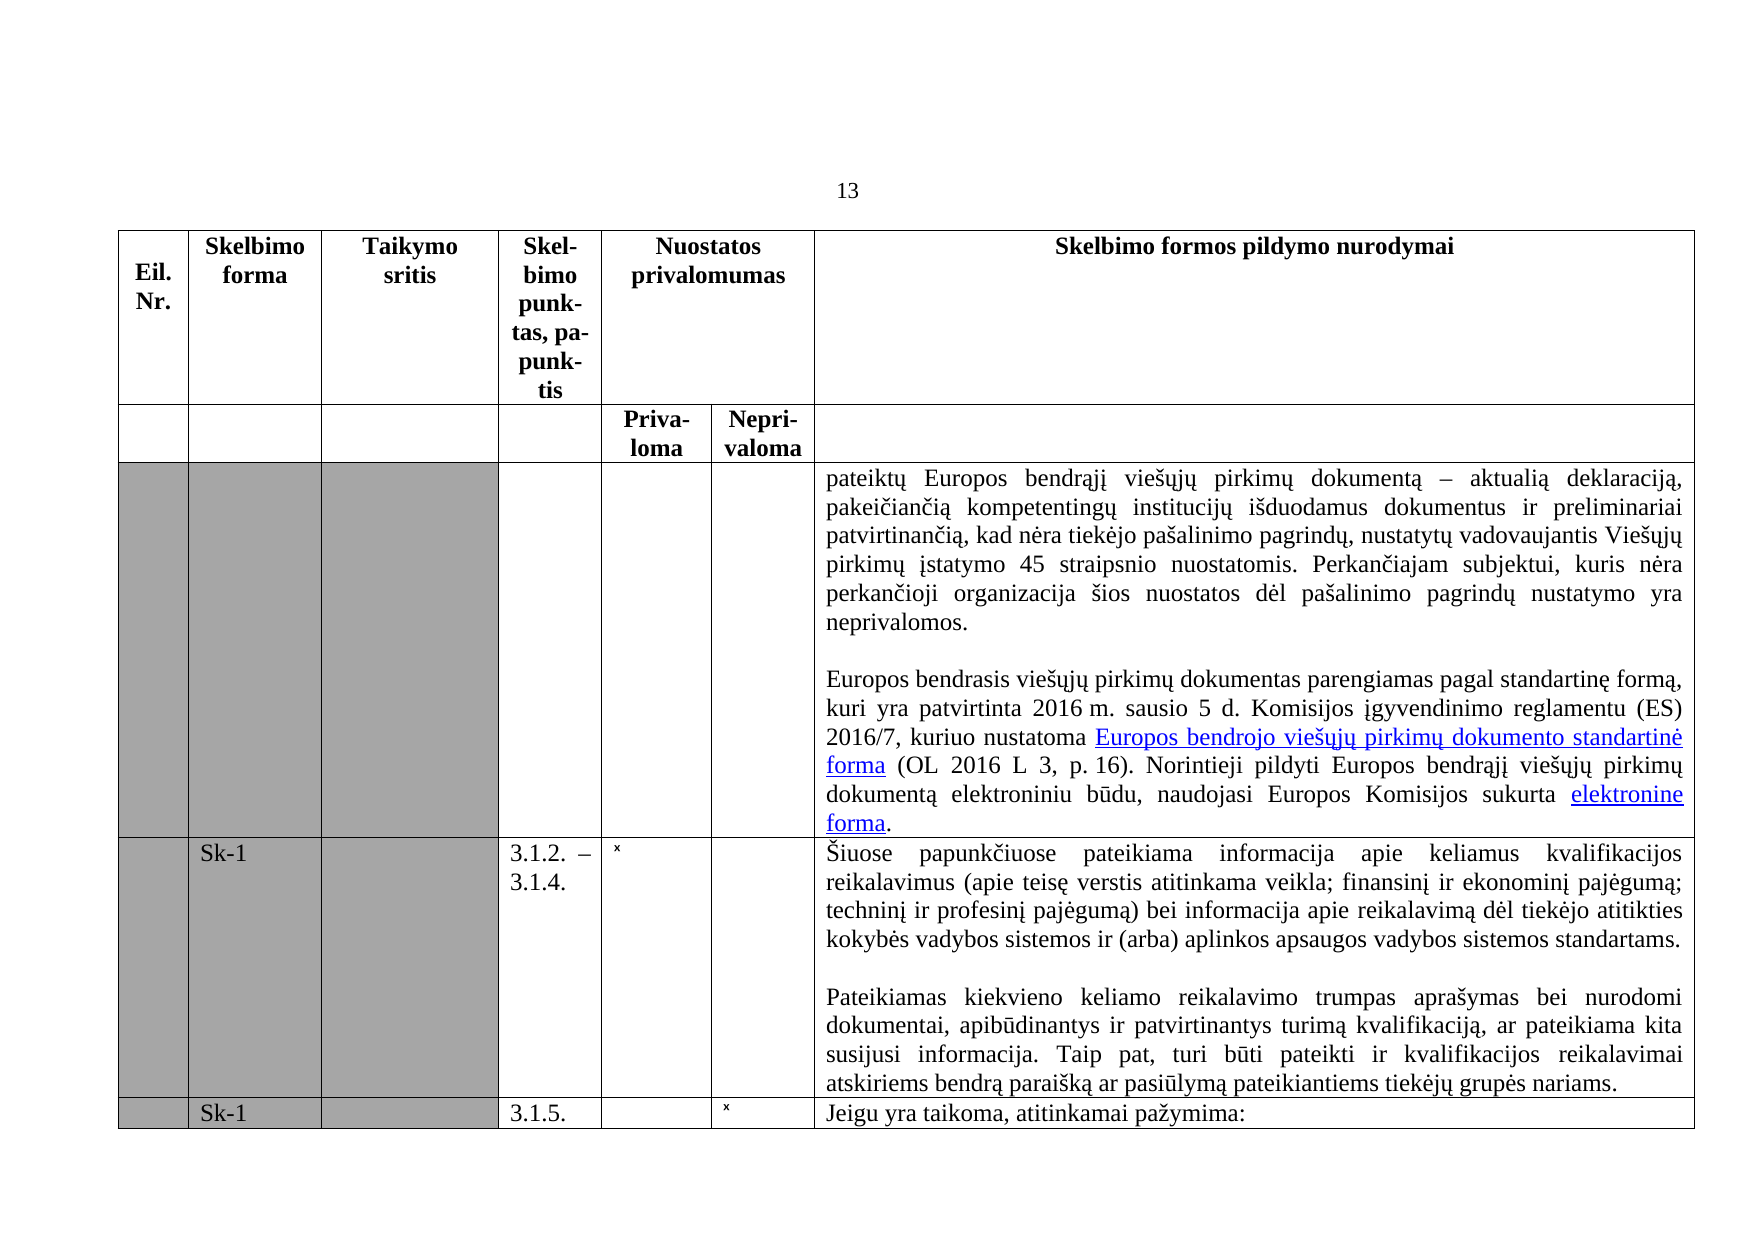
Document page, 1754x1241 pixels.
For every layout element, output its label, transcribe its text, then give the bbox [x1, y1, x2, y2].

table_cell [815, 405, 1694, 462]
table_header Skelbimo forma [189, 231, 321, 403]
table_cell [322, 838, 498, 1097]
table_header Skel-bimo punk-tas, pa-punk-tis [499, 231, 601, 403]
table_cell [322, 405, 498, 462]
table_header Nuostatos privalomumas [602, 231, 814, 403]
table_cell [499, 463, 601, 837]
table_cell Sk-1 [189, 1098, 321, 1128]
table_cell Šiuose papunkčiuose pateikiama informacija apie keliamus kvalifikacijos reikalavimus (apie teisę verstis atitinkama veikla; finansinį ir ekonominį pajėgumą; techninį ir profesinį pajėgumą) bei informacija apie reikalavimą dėl tiekėjo atitikties kokybės vadybos sistemos ir (arba) aplinkos apsaugos vadybos sistemos standartams. Pateikiamas kiekvieno keliamo reikalavimo trumpas aprašymas bei nurodomi dokumentai, apibūdinantys ir patvirtinantys turimą kvalifikaciją, ar pateikiama kita susijusi informacija. Taip pat, turi būti pateikti ir kvalifikacijos reikalavimai atskiriems bendrą paraišką ar pasiūlymą pateikiantiems tiekėjų grupės nariams. [815, 838, 1694, 1097]
table_cell pateiktų Europos bendrąjį viešųjų pirkimų dokumentą – aktualią deklaraciją, pakeičiančią kompetentingų institucijų išduodamus dokumentus ir preliminariai patvirtinančią, kad nėra tiekėjo pašalinimo pagrindų, nustatytų vadovaujantis Viešųjų pirkimų įstatymo 45 straipsnio nuostatomis. Perkančiajam subjektui, kuris nėra perkančioji organizacija šios nuostatos dėl pašalinimo pagrindų nustatymo yra neprivalomos. Europos bendrasis viešųjų pirkimų dokumentas parengiamas pagal standartinę formą, kuri yra patvirtinta 2016 m. sausio 5 d. Komisijos įgyvendinimo reglamentu (ES) 2016/7, kuriuo nustatoma Europos bendrojo viešųjų pirkimų dokumento standartinė forma (OL 2016 L 3, p. 16). Norintieji pildyti Europos bendrąjį viešųjų pirkimų dokumentą elektroniniu būdu, naudojasi Europos Komisijos sukurta elektronine forma. [815, 463, 1694, 837]
table_cell [119, 463, 188, 837]
table_cell [119, 1098, 188, 1128]
table_cell ˣ [602, 838, 711, 1097]
table_cell Jeigu yra taikoma, atitinkamai pažymima: [815, 1098, 1694, 1128]
table_cell [322, 463, 498, 837]
table_cell [119, 405, 188, 462]
table_cell ˣ [712, 1098, 814, 1128]
table_cell [499, 405, 601, 462]
table_header Eil. Nr. [119, 231, 188, 403]
table_cell [712, 463, 814, 837]
table_cell Priva- loma [602, 405, 711, 462]
table_cell [189, 405, 321, 462]
table_cell [602, 1098, 711, 1128]
table_cell [322, 1098, 498, 1128]
table_header Taikymo sritis [322, 231, 498, 403]
table_cell [712, 838, 814, 1097]
table_cell [119, 838, 188, 1097]
table_cell 3.1.2. – 3.1.4. [499, 838, 601, 1097]
table_cell 3.1.5. [499, 1098, 601, 1128]
table_cell [602, 463, 711, 837]
table_cell Nepri- valoma [712, 405, 814, 462]
table_cell Sk-1 [189, 838, 321, 1097]
table_header Skelbimo formos pildymo nurodymai [815, 231, 1694, 403]
table_cell [189, 463, 321, 837]
